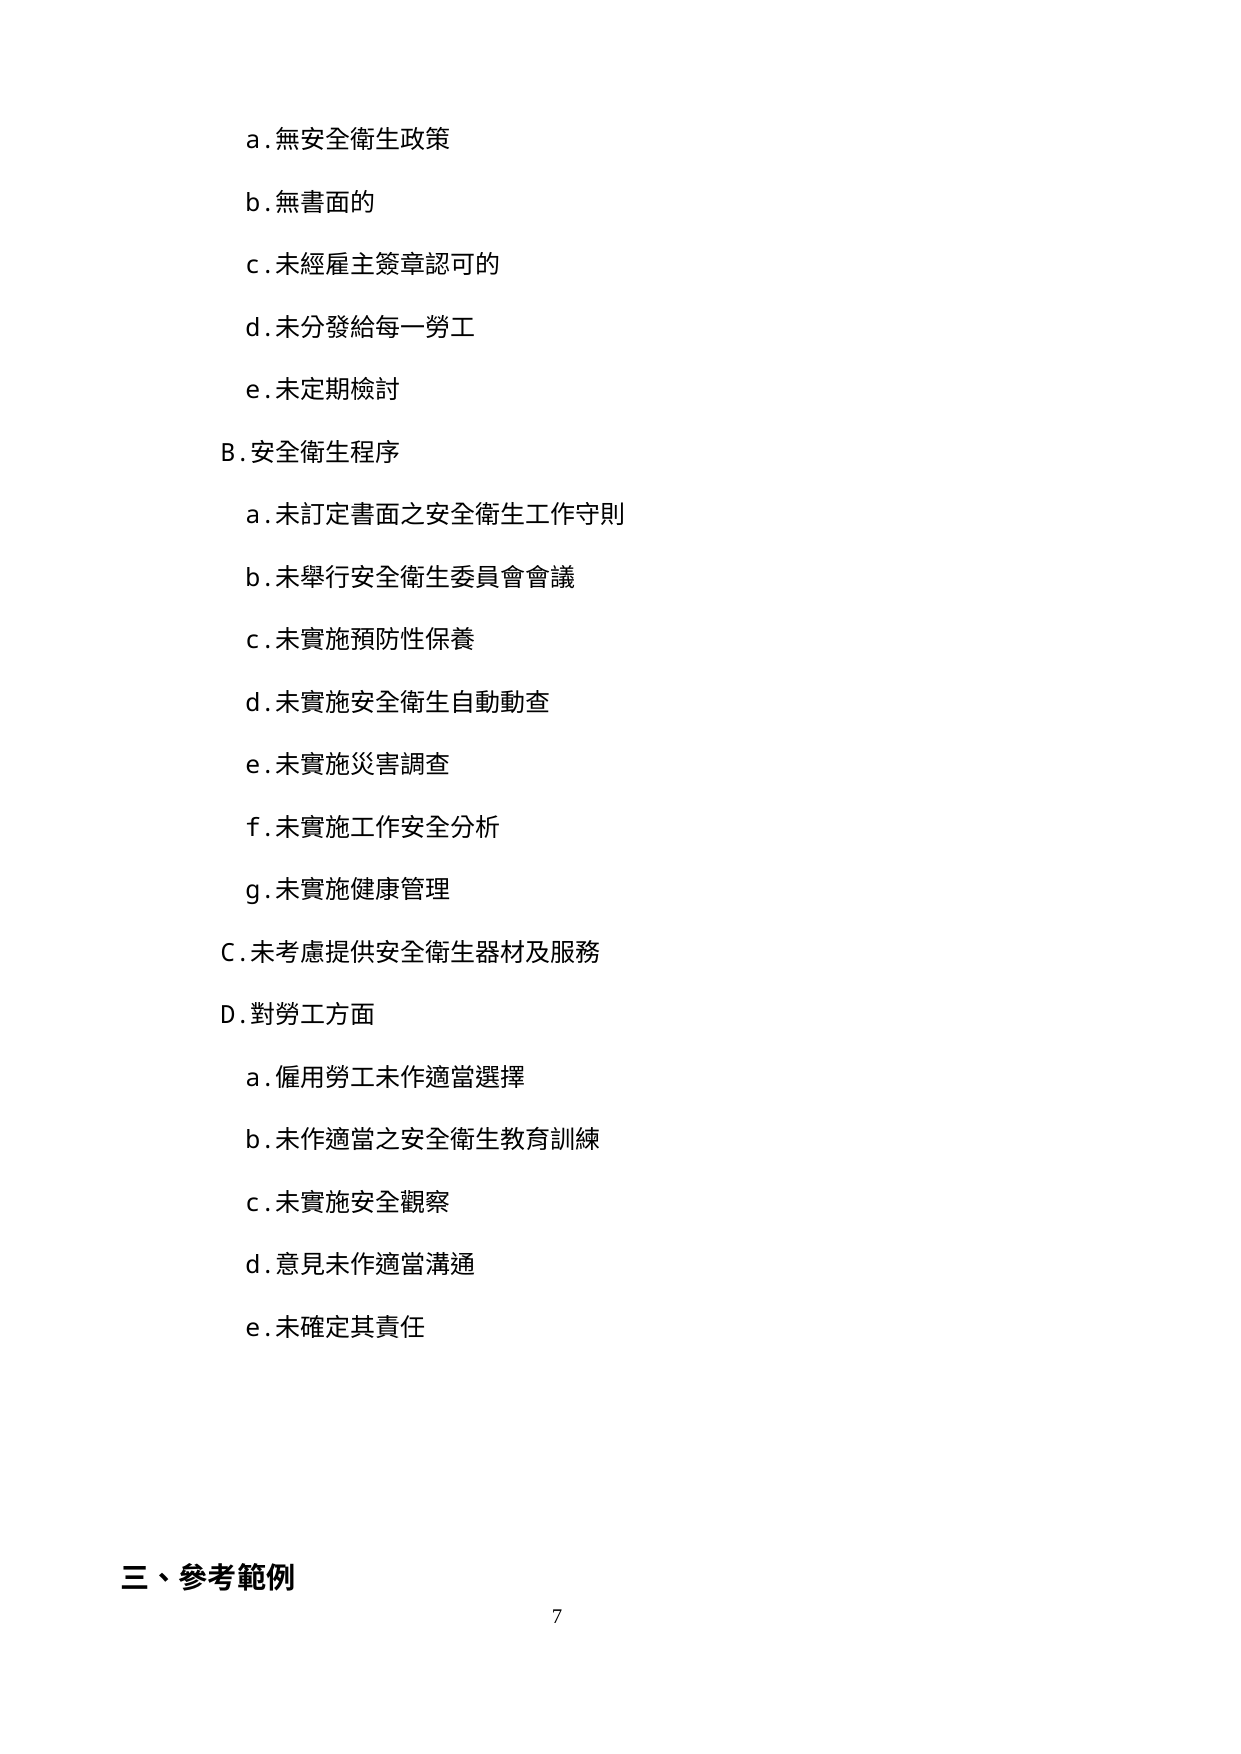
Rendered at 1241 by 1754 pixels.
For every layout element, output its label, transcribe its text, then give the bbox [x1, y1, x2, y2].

text b.未舉行安全衛生委員會會議 [120, 534, 994, 596]
text b.無書面的 [120, 159, 994, 221]
text d.未實施安全衛生自動動查 [120, 659, 994, 721]
text e.未定期檢討 [120, 346, 994, 409]
text b.未作適當之安全衛生教育訓練 [120, 1096, 994, 1159]
text f.未實施工作安全分析 [120, 784, 994, 846]
text C.未考慮提供安全衛生器材及服務 [120, 909, 994, 971]
text c.未實施安全觀察 [120, 1159, 994, 1221]
text e.未實施災害調查 [120, 721, 994, 784]
text 三、參考範例 [120, 1534, 994, 1596]
text c.未經雇主簽章認可的 [120, 221, 994, 284]
text e.未確定其責任 [120, 1284, 994, 1346]
text a.僱用勞工未作適當選擇 [120, 1034, 994, 1096]
text a.無安全衛生政策 [120, 96, 994, 159]
text B.安全衛生程序 [120, 409, 994, 471]
text d.未分發給每一勞工 [120, 284, 994, 346]
text g.未實施健康管理 [120, 846, 994, 909]
text c.未實施預防性保養 [120, 596, 994, 659]
text a.未訂定書面之安全衛生工作守則 [120, 471, 994, 534]
text d.意見未作適當溝通 [120, 1221, 994, 1284]
text D.對勞工方面 [120, 971, 994, 1034]
